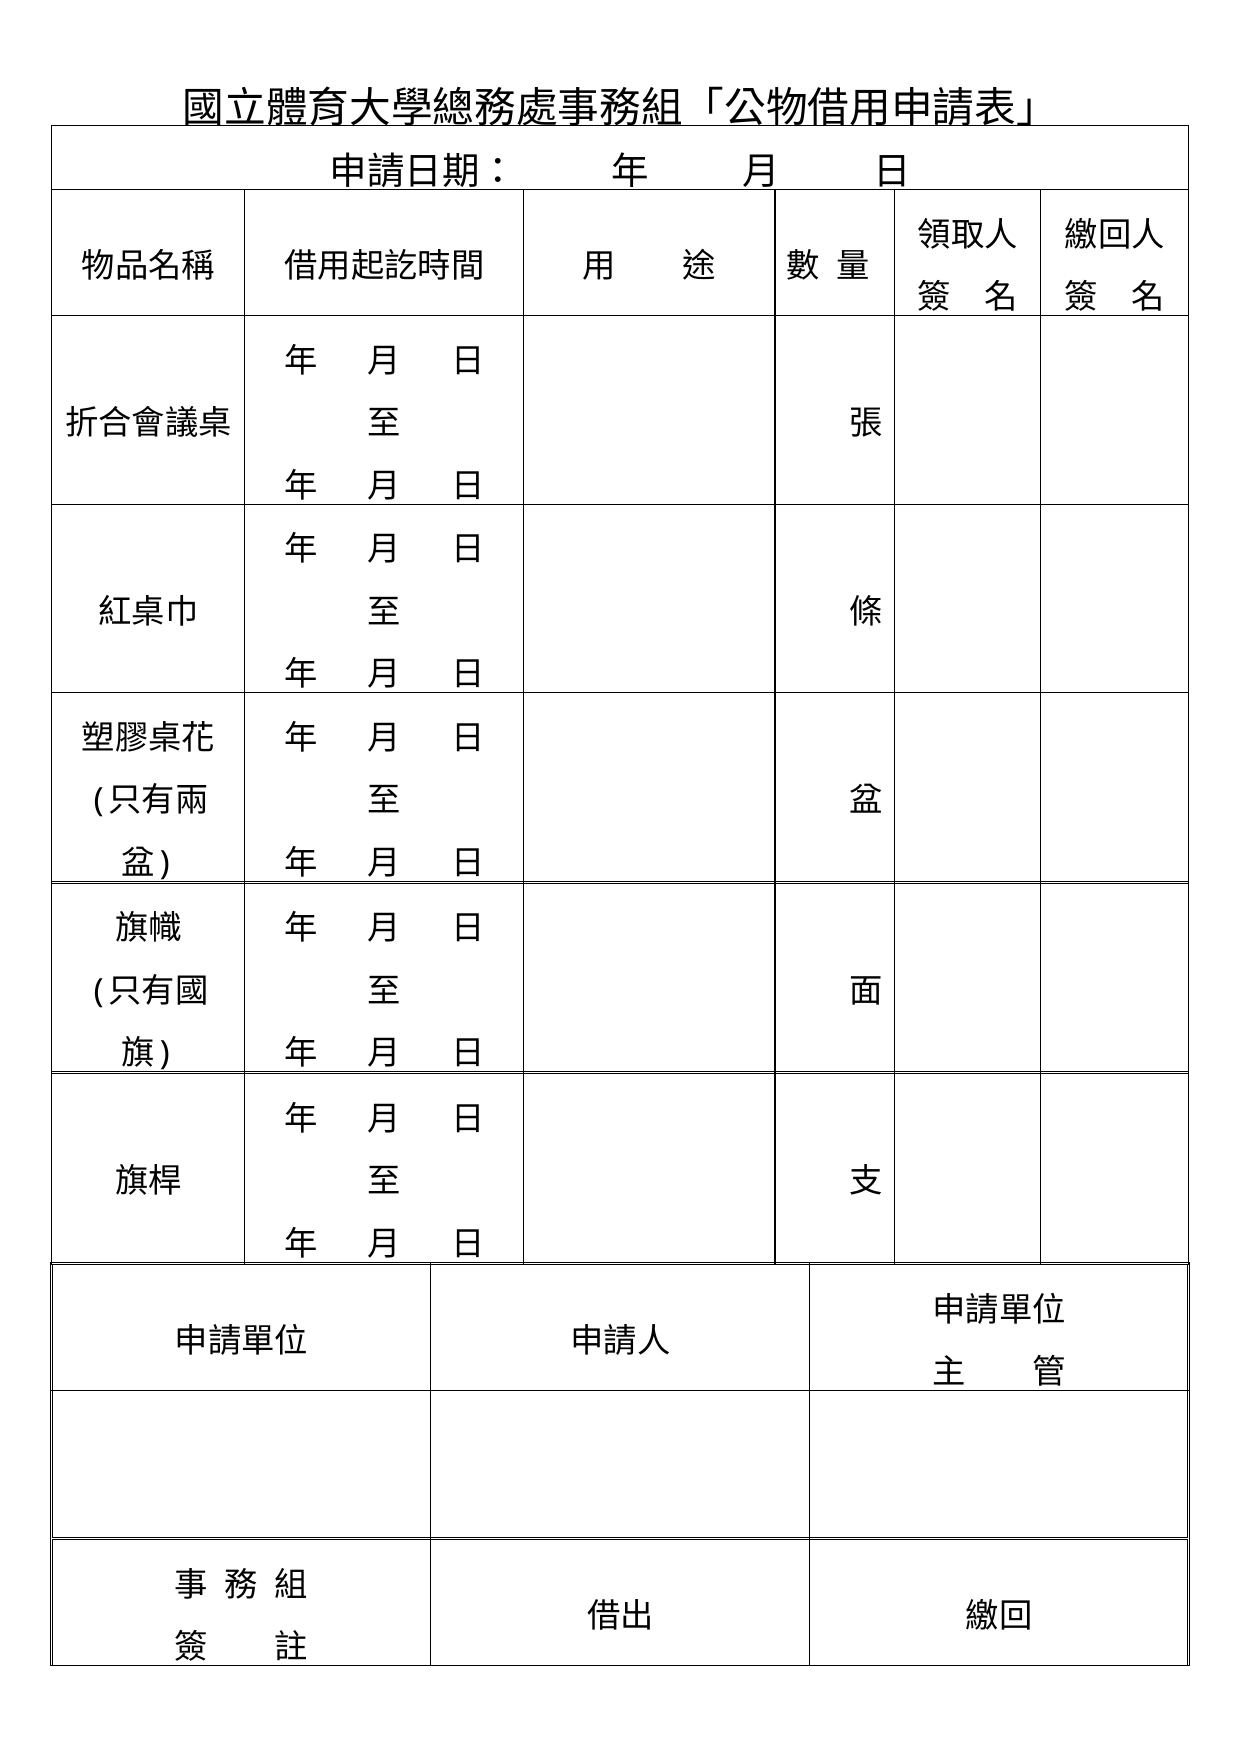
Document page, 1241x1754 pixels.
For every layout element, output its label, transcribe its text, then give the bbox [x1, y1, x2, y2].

table_cell [1041, 693, 1188, 881]
table_cell 事 務 組 簽 註 [53, 1540, 430, 1665]
table_cell [895, 693, 1040, 881]
table_cell [1041, 884, 1188, 1071]
table_cell 年 月 日 至 年 月 日 [245, 505, 523, 692]
table_header 申請日期： 年 月 日 [52, 126, 1188, 189]
table_cell [810, 1391, 1187, 1537]
table_cell 年 月 日 至 年 月 日 [245, 1074, 523, 1262]
table_cell 申請單位 主 管 [810, 1265, 1187, 1390]
table_cell 年 月 日 至 年 月 日 [245, 884, 523, 1071]
table_cell 物品名稱 [52, 190, 244, 315]
table_cell 旗桿 [52, 1074, 244, 1262]
text 國立體育大學總務處事務組「公物借用申請表」 [75, 63, 1165, 125]
table_cell 塑膠桌花 (只有兩盆) [52, 693, 244, 881]
table_cell 年 月 日 至 年 月 日 [245, 316, 523, 503]
table_cell [1041, 1074, 1188, 1262]
table_cell [895, 316, 1040, 503]
table_cell [524, 1074, 774, 1262]
table_cell 張 [776, 316, 894, 503]
table_cell 紅桌巾 [52, 505, 244, 692]
table_cell 支 [776, 1074, 894, 1262]
table_cell 用 途 [524, 190, 774, 315]
table_cell 旗幟 (只有國旗) [52, 884, 244, 1071]
table_cell [524, 316, 774, 503]
table_cell 借用起訖時間 [245, 190, 523, 315]
table_cell [895, 1074, 1040, 1262]
table_cell 年 月 日 至 年 月 日 [245, 693, 523, 881]
table_cell [1041, 316, 1188, 503]
table_cell [524, 693, 774, 881]
table_cell 申請人 [431, 1265, 809, 1390]
table_cell [1041, 505, 1188, 692]
table_cell 盆 [776, 693, 894, 881]
table_cell 數 量 [776, 190, 894, 315]
table_cell 借出 [431, 1540, 809, 1665]
table_cell [895, 884, 1040, 1071]
table_cell 申請單位 [53, 1265, 430, 1390]
table_cell 領取人 簽 名 [895, 190, 1040, 315]
table_cell 繳回 [810, 1540, 1187, 1665]
table_cell 條 [776, 505, 894, 692]
table_cell 面 [776, 884, 894, 1071]
table_cell 折合會議桌 [52, 316, 244, 503]
table_cell [895, 505, 1040, 692]
table_cell [53, 1391, 430, 1537]
table_cell 繳回人 簽 名 [1041, 190, 1188, 315]
table_cell [431, 1391, 809, 1537]
table_cell [524, 505, 774, 692]
table_cell [524, 884, 774, 1071]
